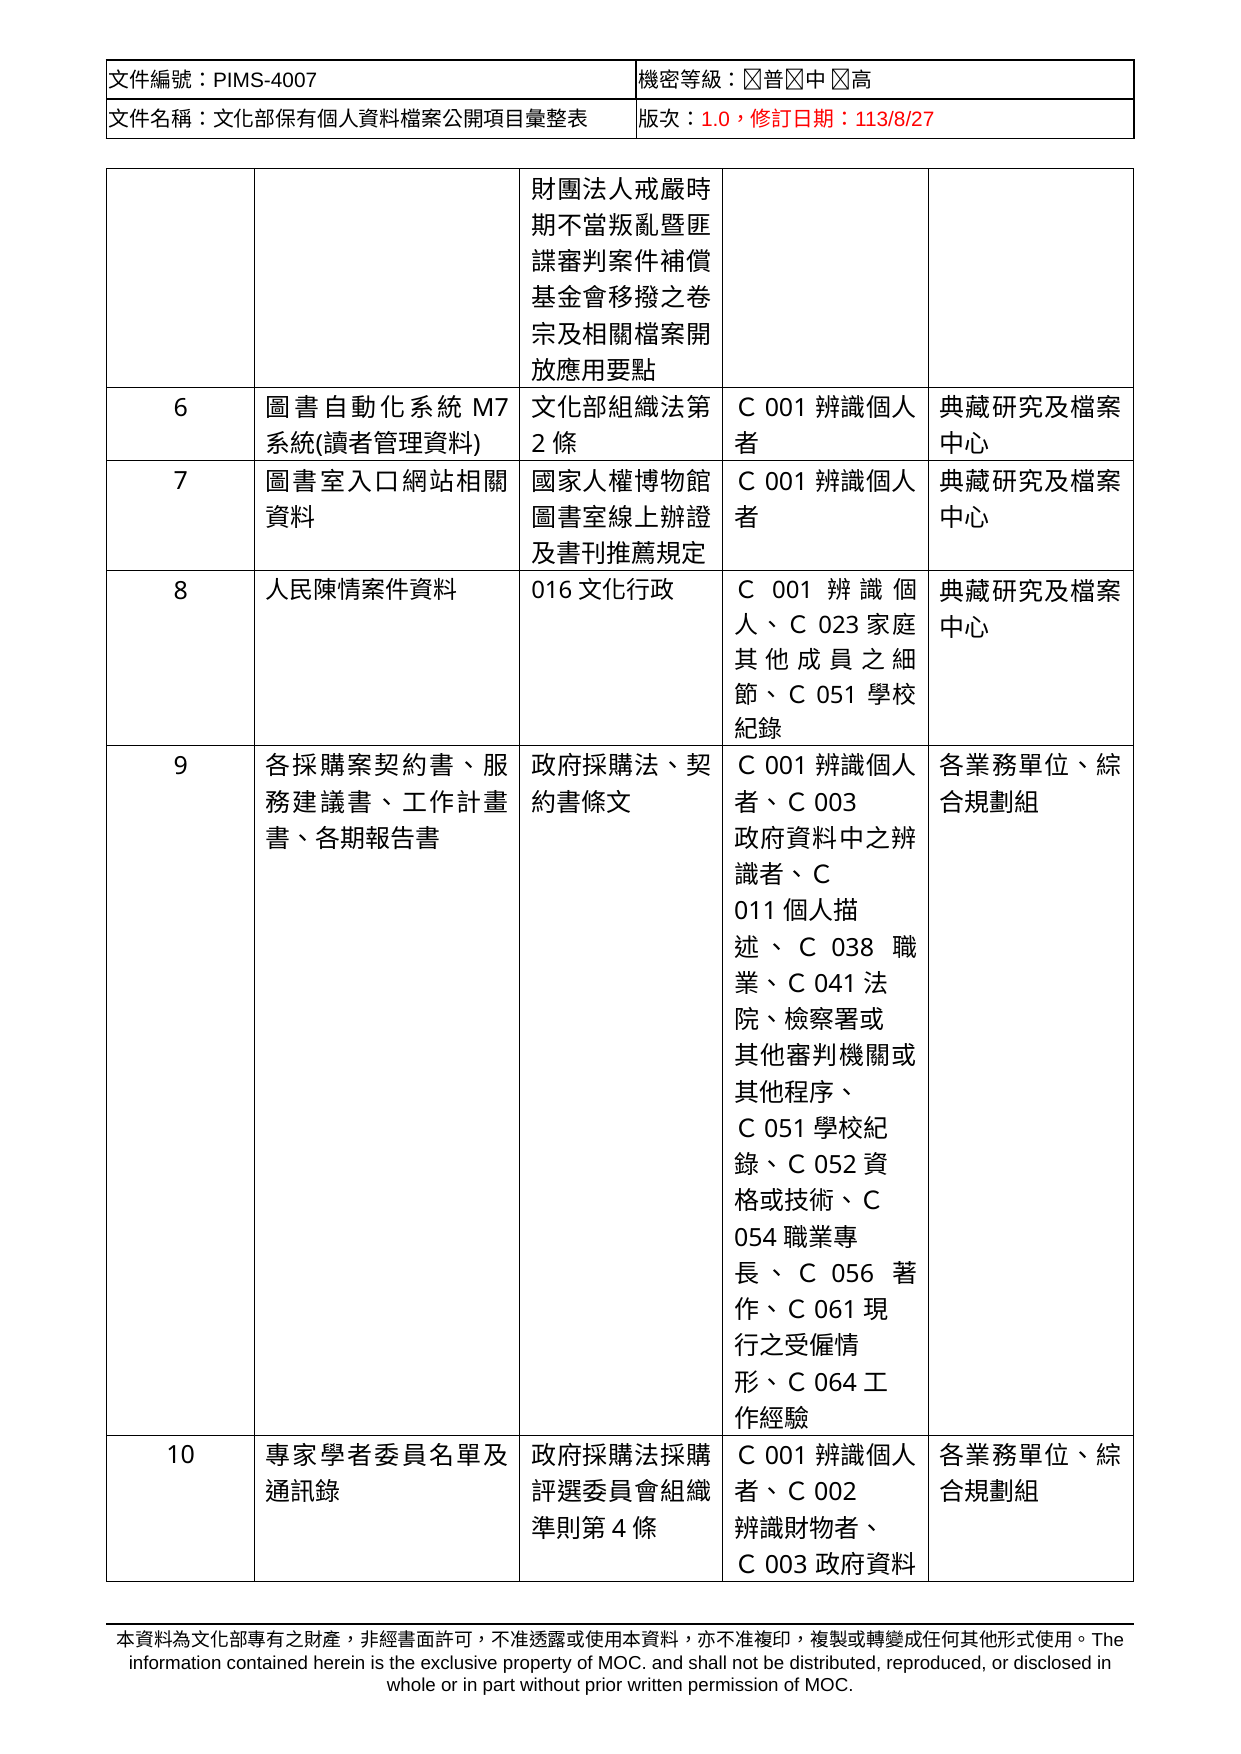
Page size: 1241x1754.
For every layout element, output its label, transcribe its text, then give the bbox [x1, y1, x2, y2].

table_cell Ｃ001 辨識個人者 [723, 461, 928, 570]
table_cell 政府採購法採購評選委員會組織準則第 4 條 [520, 1436, 722, 1581]
table_cell 各業務單位、綜合規劃組 [929, 746, 1133, 1434]
table_cell 016 文化行政 [520, 571, 722, 745]
table_cell Ｃ001 辨識個人者、Ｃ002 辨識財物者、 Ｃ003 政府資料 [723, 1436, 928, 1581]
table_cell 10 [107, 1436, 254, 1581]
table_cell 7 [107, 461, 254, 570]
table_cell 國家人權博物館圖書室線上辦證及書刊推薦規定 [520, 461, 722, 570]
table_cell 6 [107, 388, 254, 460]
table_cell 財團法人戒嚴時期不當叛亂暨匪諜審判案件補償基金會移撥之卷宗及相關檔案開放應用要點 [520, 169, 722, 387]
table_cell 文化部組織法第2 條 [520, 388, 722, 460]
table_cell Ｃ001 辨識個人者 [723, 388, 928, 460]
table_cell 典藏研究及檔案中心 [929, 571, 1133, 745]
table_cell Ｃ001辨識個人、Ｃ023家庭其他成員之細節、Ｃ051 學校紀錄 [723, 571, 928, 745]
table_cell [255, 169, 519, 387]
table_cell 人民陳情案件資料 [255, 571, 519, 745]
table_cell 專家學者委員名單及通訊錄 [255, 1436, 519, 1581]
table_cell 8 [107, 571, 254, 745]
table_cell 典藏研究及檔案中心 [929, 388, 1133, 460]
table_cell 各採購案契約書、服務建議書、工作計畫書、各期報告書 [255, 746, 519, 1434]
table_cell 圖書室入口網站相關資料 [255, 461, 519, 570]
table_cell [107, 169, 254, 387]
table_cell 各業務單位、綜合規劃組 [929, 1436, 1133, 1581]
table_cell 典藏研究及檔案中心 [929, 461, 1133, 570]
table_cell 政府採購法、契約書條文 [520, 746, 722, 1434]
table_cell 9 [107, 746, 254, 1434]
table_cell [929, 169, 1133, 387]
table_cell 圖書自動化系統M7系統(讀者管理資料) [255, 388, 519, 460]
table_cell [723, 169, 928, 387]
table_cell Ｃ001 辨識個人者、Ｃ003 政府資料中之辨識者、Ｃ 011 個人描 述、Ｃ038 職業、Ｃ041 法 院、檢察署或 其他審判機關或其他程序、 Ｃ051 學校紀 錄、Ｃ052 資 格或技術、Ｃ 054 職業專 長、Ｃ056 著作、Ｃ061 現 行之受僱情 形、Ｃ064 工 作經驗 [723, 746, 928, 1434]
